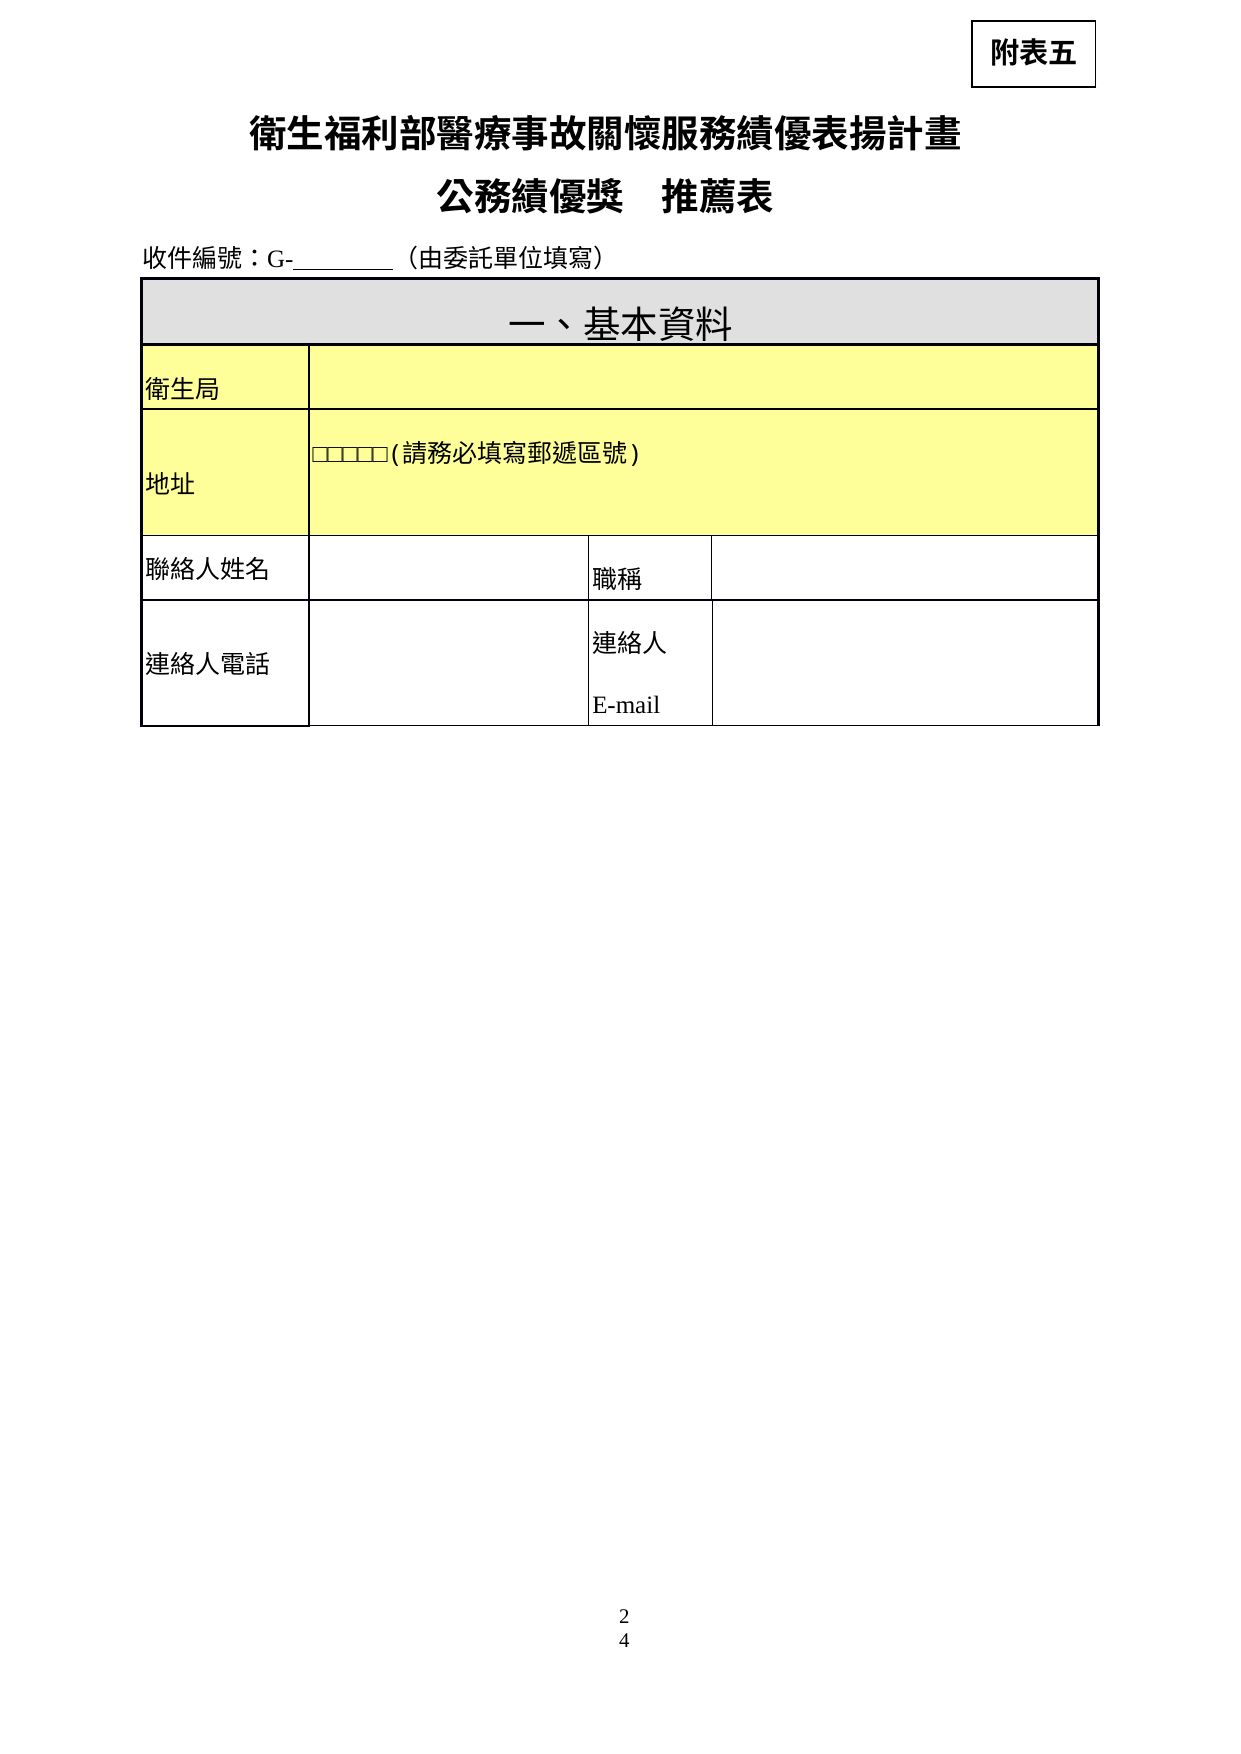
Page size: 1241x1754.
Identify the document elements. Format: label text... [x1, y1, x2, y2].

table_cell 連絡人電話 [143, 601, 308, 725]
text 收件編號：G- （由委託單位填寫） [142, 214, 1098, 277]
text 公務績優獎 推薦表 [112, 152, 1098, 214]
table_cell [310, 536, 588, 599]
table_cell □□□□□(請務必填寫郵遞區號) [310, 410, 1097, 535]
table_cell 職稱 [589, 536, 711, 599]
table_header 一、基本資料 [143, 280, 1097, 343]
table_cell 衛生局 [143, 346, 308, 408]
table_cell [310, 346, 1097, 408]
table_cell 聯絡人姓名 [143, 536, 308, 599]
text [973, 22, 1095, 86]
table_cell [712, 536, 1097, 599]
table_cell [310, 601, 588, 725]
table_cell [713, 601, 1097, 725]
text 衛生福利部醫療事故關懷服務績優表揚計畫 [112, 89, 1098, 152]
text 附表五四 [988, 29, 1080, 78]
table_cell 連絡人 E-mail [589, 601, 712, 725]
table_cell 地址 [143, 410, 308, 535]
